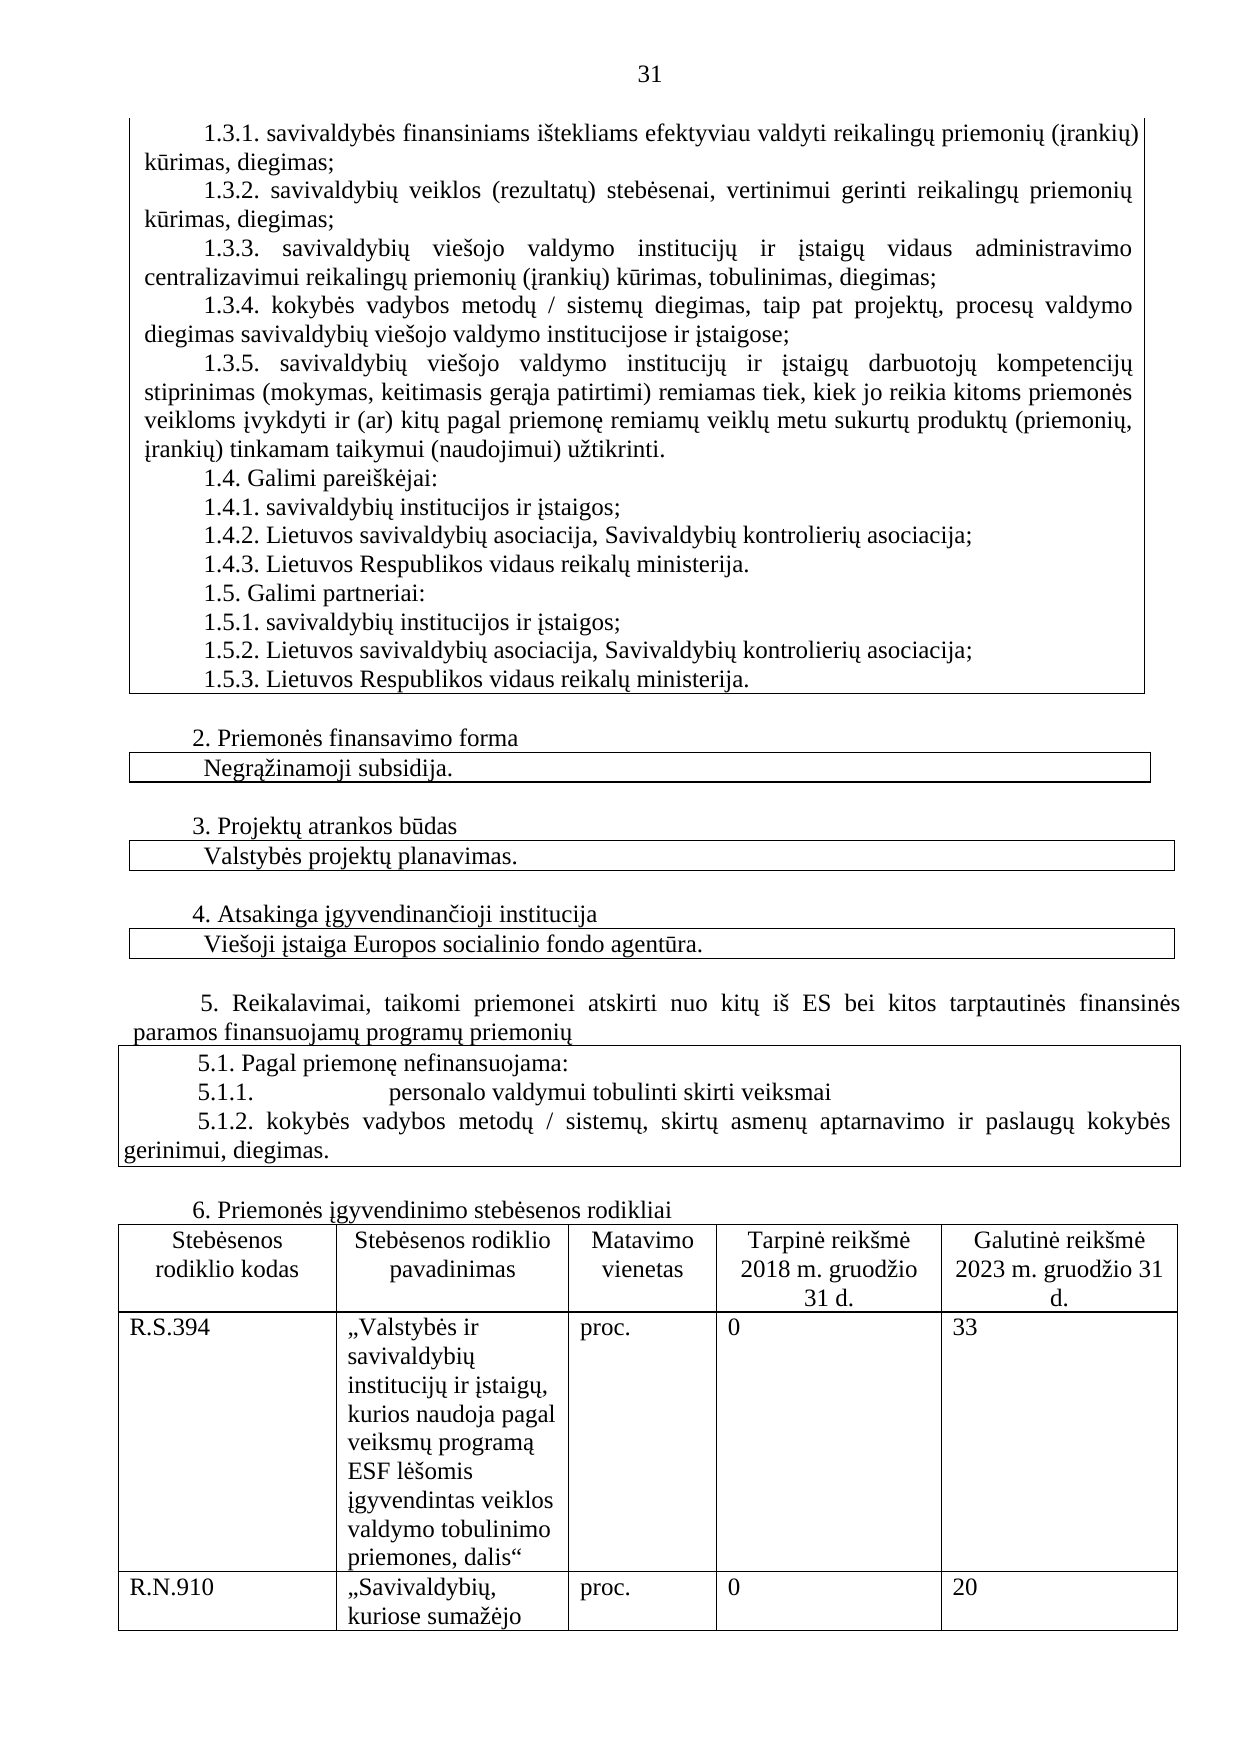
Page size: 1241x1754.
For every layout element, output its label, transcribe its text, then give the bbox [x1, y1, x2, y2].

text 5. Reikalavimai, taikomi priemonei atskirti nuo kitų iš ES bei kitos tarptautinės finansinės paramos finansuojamų programų priemonių [133, 988, 1181, 1045]
text 5.1. Pagal priemonę nefinansuojama: [119, 1046, 1180, 1074]
text 3. Projektų atrankos būdas [192, 811, 1181, 840]
table_cell proc. [569, 1313, 716, 1571]
text 6. Priemonės įgyvendinimo stebėsenos rodikliai [192, 1195, 1181, 1224]
text 2. Priemonės finansavimo forma [192, 723, 1181, 752]
table_header Valstybės projektų planavimas. [130, 841, 1174, 870]
text 5.1.1. personalo valdymui tobulinti skirti veiksmai [119, 1074, 1180, 1103]
table_cell „Valstybės ir savivaldybių institucijų ir įstaigų, kurios naudoja pagal veiksmų programą ESF lėšomis įgyvendintas veiklos valdymo tobulinimo priemones, dalis“ [337, 1313, 568, 1571]
table_header Matavimo vienetas [569, 1225, 716, 1311]
table_cell 0 [717, 1572, 941, 1630]
table_cell 1.4. Galimi pareiškėjai: 1.4.1. savivaldybių institucijos ir įstaigos; 1.4.2. Lietuvos savivaldybių asociacija, Savivaldybių kontrolierių asociacija; 1.4.3. Lietuvos Respublikos vidaus reikalų ministerija. 1.5. Galimi partneriai: 1.5.1. savivaldybių institucijos ir įstaigos; 1.5.2. Lietuvos savivaldybių asociacija, Savivaldybių kontrolierių asociacija; 1.5.3. Lietuvos Respublikos vidaus reikalų ministerija. [130, 463, 1144, 693]
table_cell proc. [569, 1572, 716, 1630]
table_header Tarpinė reikšmė 2018 m. gruodžio 31 d. [717, 1225, 941, 1311]
text 5.1.2. kokybės vadybos metodų / sistemų, skirtų asmenų aptarnavimo ir paslaugų kokybės gerinimui, diegimas. [119, 1103, 1180, 1166]
table_cell 0 [717, 1313, 941, 1571]
table_cell „Savivaldybių, kuriose sumažėjo [337, 1572, 568, 1630]
table_cell 1.3.1. savivaldybės finansiniams ištekliams efektyviau valdyti reikalingų priemonių (įrankių) kūrimas, diegimas; 1.3.2. savivaldybių veiklos (rezultatų) stebėsenai, vertinimui gerinti reikalingų priemonių kūrimas, diegimas; 1.3.3. savivaldybių viešojo valdymo institucijų ir įstaigų vidaus administravimo centralizavimui reikalingų priemonių (įrankių) kūrimas, tobulinimas, diegimas; 1.3.4. kokybės vadybos metodų / sistemų diegimas, taip pat projektų, procesų valdymo diegimas savivaldybių viešojo valdymo institucijose ir įstaigose; 1.3.5. savivaldybių viešojo valdymo institucijų ir įstaigų darbuotojų kompetencijų stiprinimas (mokymas, keitimasis gerąja patirtimi) remiamas tiek, kiek jo reikia kitoms priemonės veikloms įvykdyti ir (ar) kitų pagal priemonę remiamų veiklų metu sukurtų produktų (priemonių, įrankių) tinkamam taikymui (naudojimui) užtikrinti. [130, 118, 1144, 463]
table_header Negrąžinamoji subsidija. [130, 753, 1150, 781]
table_header Viešoji įstaiga Europos socialinio fondo agentūra. [130, 929, 1174, 958]
table_cell R.N.910 [119, 1572, 336, 1630]
table_cell 20 [942, 1572, 1177, 1630]
table_cell 33 [942, 1313, 1177, 1571]
text 4. Atsakinga įgyvendinančioji institucija [192, 899, 1181, 928]
table_cell R.S.394 [119, 1313, 336, 1571]
table_header Stebėsenos rodiklio kodas [119, 1225, 336, 1311]
table_header Stebėsenos rodiklio pavadinimas [337, 1225, 568, 1311]
table_header Galutinė reikšmė 2023 m. gruodžio 31 d. [942, 1225, 1177, 1311]
